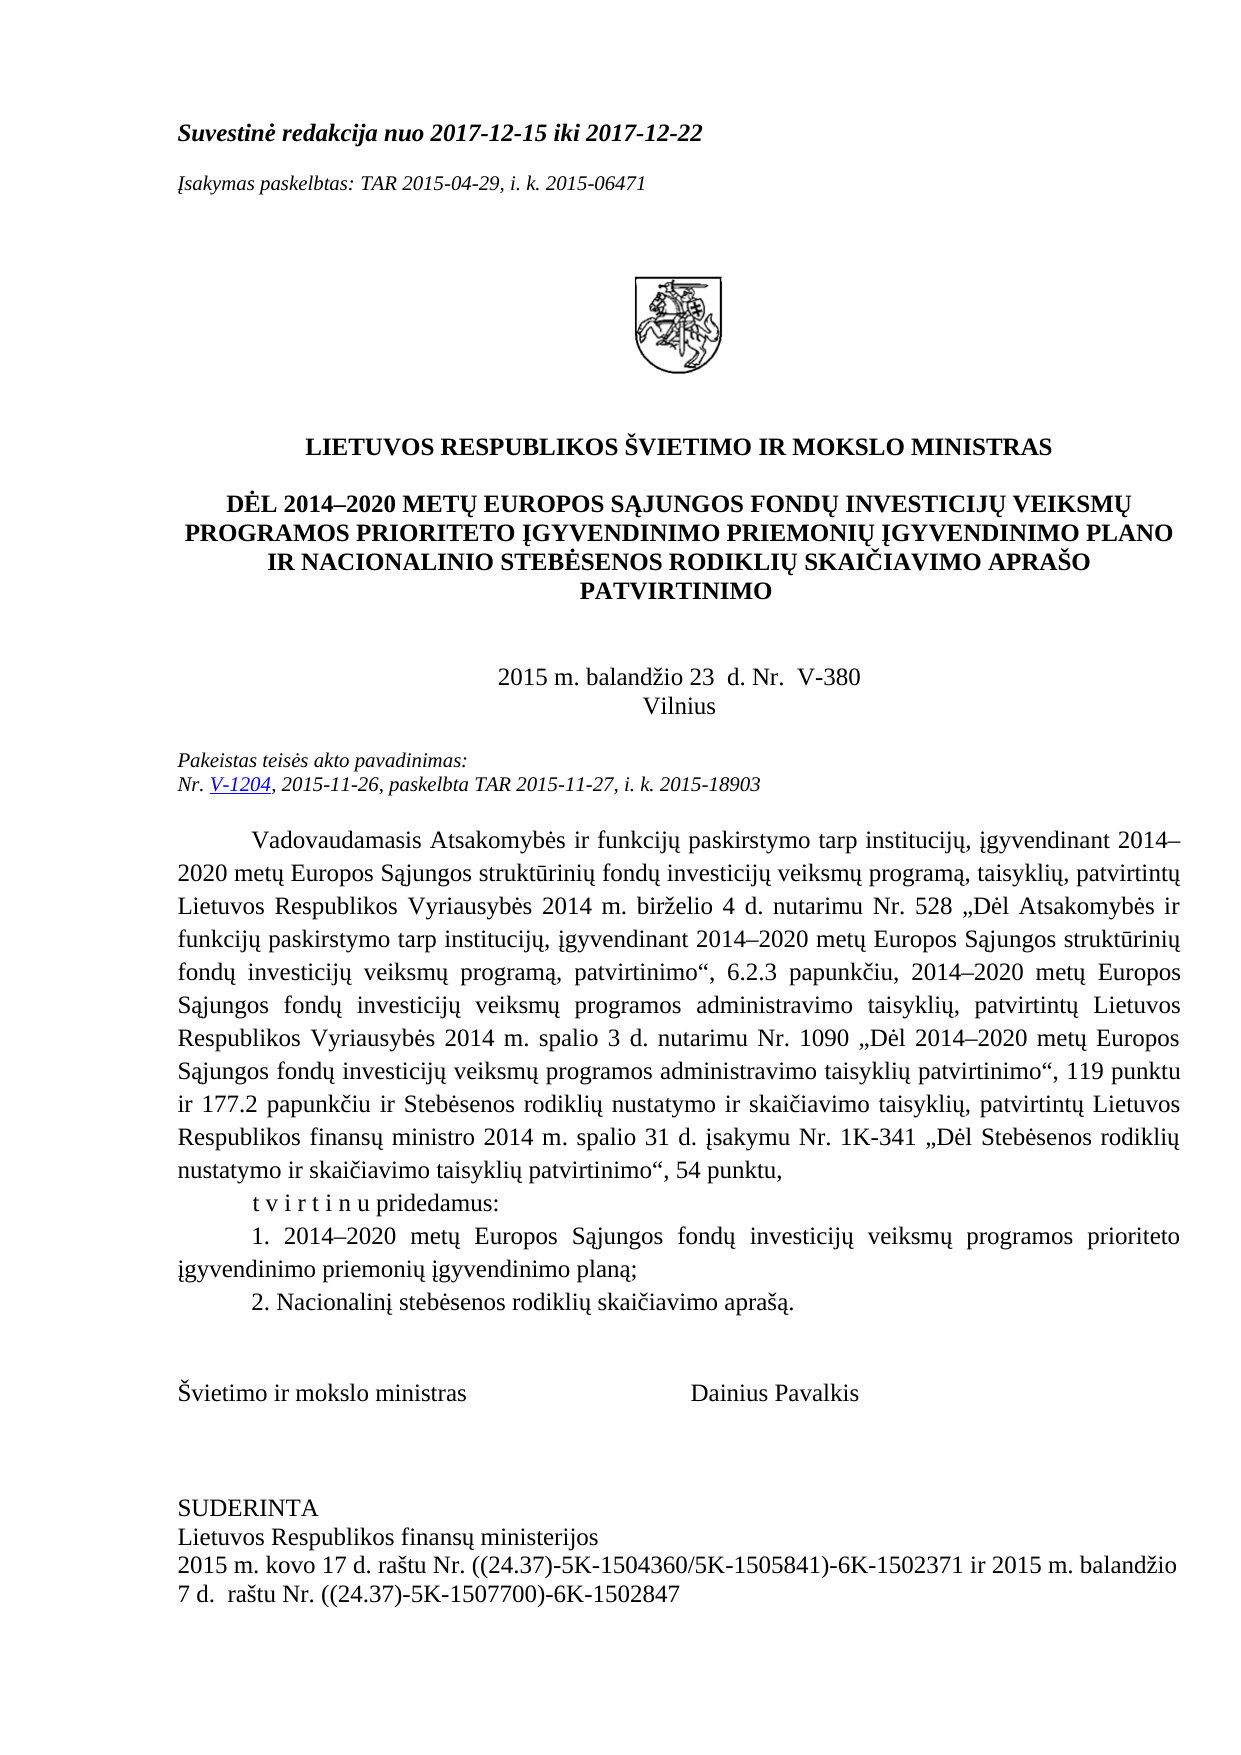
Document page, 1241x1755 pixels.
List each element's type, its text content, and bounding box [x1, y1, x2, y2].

text 2015 m. kovo 17 d. raštu Nr. ((24.37)-5K-1504360/5K-1505841)-6K-1502371 ir 2015 m. balandžio 7 d. raštu Nr. ((24.37)-5K-1507700)-6K-1502847 [177, 1551, 1181, 1608]
text Suvestinė redakcija nuo 2017-12-15 iki 2017-12-22 [177, 118, 1181, 147]
text 2015 m. balandžio 23 d. Nr. V-380 [177, 662, 1181, 691]
text DĖL 2014–2020 METŲ EUROPOS SĄJUNGOS FONDŲ INVESTICIJŲ VEIKSMŲ PROGRAMOS PRIORITETO ĮGYVENDINIMO PRIEMONIŲ ĮGYVENDINIMO PLANO IR NACIONALINIO STEBĖSENOS RODIKLIŲ SKAIČIAVIMO APRAŠO PATVIRTINIMO [177, 489, 1181, 604]
text Įsakymas paskelbtas: TAR 2015-04-29, i. k. 2015-06471 [177, 171, 1181, 195]
text SUDERINTA [177, 1493, 1181, 1522]
text LIETUVOS RESPUBLIKOS ŠVIETIMO IR MOKSLO MINISTRAS [177, 432, 1181, 461]
text Lietuvos Respublikos finansų ministerijos [177, 1522, 1181, 1551]
text Švietimo ir mokslo ministras Dainius Pavalkis [177, 1378, 1181, 1407]
text Vadovaudamasis Atsakomybės ir funkcijų paskirstymo tarp institucijų, įgyvendinant 2014–2020 metų Europos Sąjungos struktūrinių fondų investicijų veiksmų programą, taisyklių, patvirtintų Lietuvos Respublikos Vyriausybės 2014 m. birželio 4 d. nutarimu Nr. 528 „Dėl Atsakomybės ir funkcijų paskirstymo tarp institucijų, įgyvendinant 2014–2020 metų Europos Sąjungos struktūrinių fondų investicijų veiksmų programą, patvirtinimo“, 6.2.3 papunkčiu, 2014–2020 metų Europos Sąjungos fondų investicijų veiksmų programos administravimo taisyklių, patvirtintų Lietuvos Respublikos Vyriausybės 2014 m. spalio 3 d. nutarimu Nr. 1090 „Dėl 2014–2020 metų Europos Sąjungos fondų investicijų veiksmų programos administravimo taisyklių patvirtinimo“, 119 punktu ir 177.2 papunkčiu ir Stebėsenos rodiklių nustatymo ir skaičiavimo taisyklių, patvirtintų Lietuvos Respublikos finansų ministro 2014 m. spalio 31 d. įsakymu Nr. 1K-341 „Dėl Stebėsenos rodiklių nustatymo ir skaičiavimo taisyklių patvirtinimo“, 54 punktu, [177, 825, 1181, 1184]
text Nr. V-1204, 2015-11-26, paskelbta TAR 2015-11-27, i. k. 2015-18903 [177, 772, 1181, 796]
text 2. Nacionalinį stebėsenos rodiklių skaičiavimo aprašą. [177, 1287, 1181, 1316]
text 1. 2014–2020 metų Europos Sąjungos fondų investicijų veiksmų programos prioriteto įgyvendinimo priemonių įgyvendinimo planą; [177, 1221, 1181, 1283]
text t v i r t i n u pridedamus: [177, 1188, 1181, 1217]
text Pakeistas teisės akto pavadinimas: [177, 748, 1181, 772]
text Vilnius [177, 691, 1181, 719]
